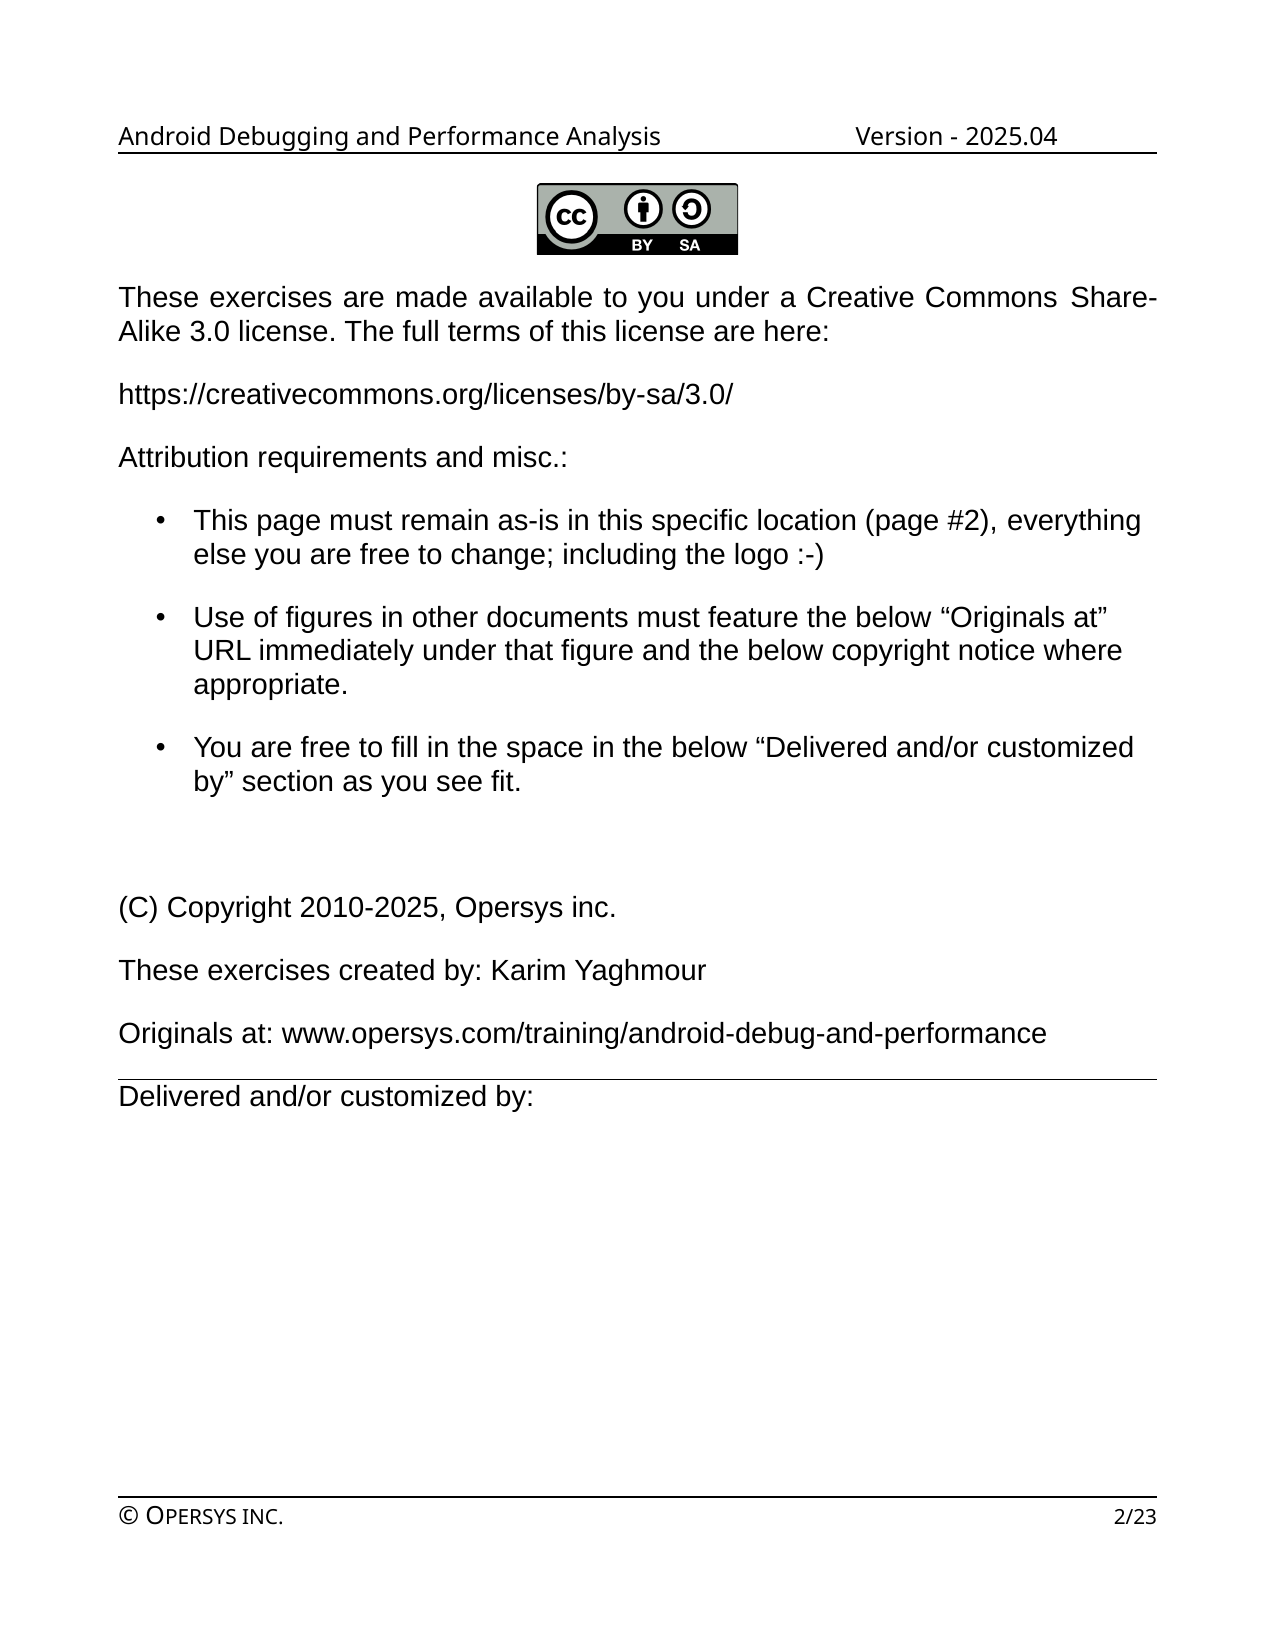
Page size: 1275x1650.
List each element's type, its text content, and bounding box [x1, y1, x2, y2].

text (C) Copyright 2010-2025, Opersys inc. [118, 890, 1157, 923]
list This page must remain as-is in this specific location (page #2), everything else you are free to change; including the logo :-) [156, 503, 1157, 570]
text https://creativecommons.org/licenses/by-sa/3.0/ [118, 377, 980, 410]
text These exercises are made available to you under a Creative Commons Share-Alike 3.0 license. The full terms of this license are here: [118, 280, 1158, 347]
list Use of figures in other documents must feature the below “Originals at” URL immediately under that figure and the below copyright notice where appropriate. [156, 600, 1157, 701]
text Originals at: www.opersys.com/training/android-debug-and-performance [118, 1016, 1157, 1049]
text Delivered and/or customized by: [118, 1080, 1157, 1112]
picture [536, 183, 739, 255]
text Attribution requirements and misc.: [118, 440, 1157, 473]
list You are free to fill in the space in the below “Delivered and/or customized by” section as you see fit. [156, 730, 1157, 797]
text These exercises created by: Karim Yaghmour [118, 953, 1157, 986]
